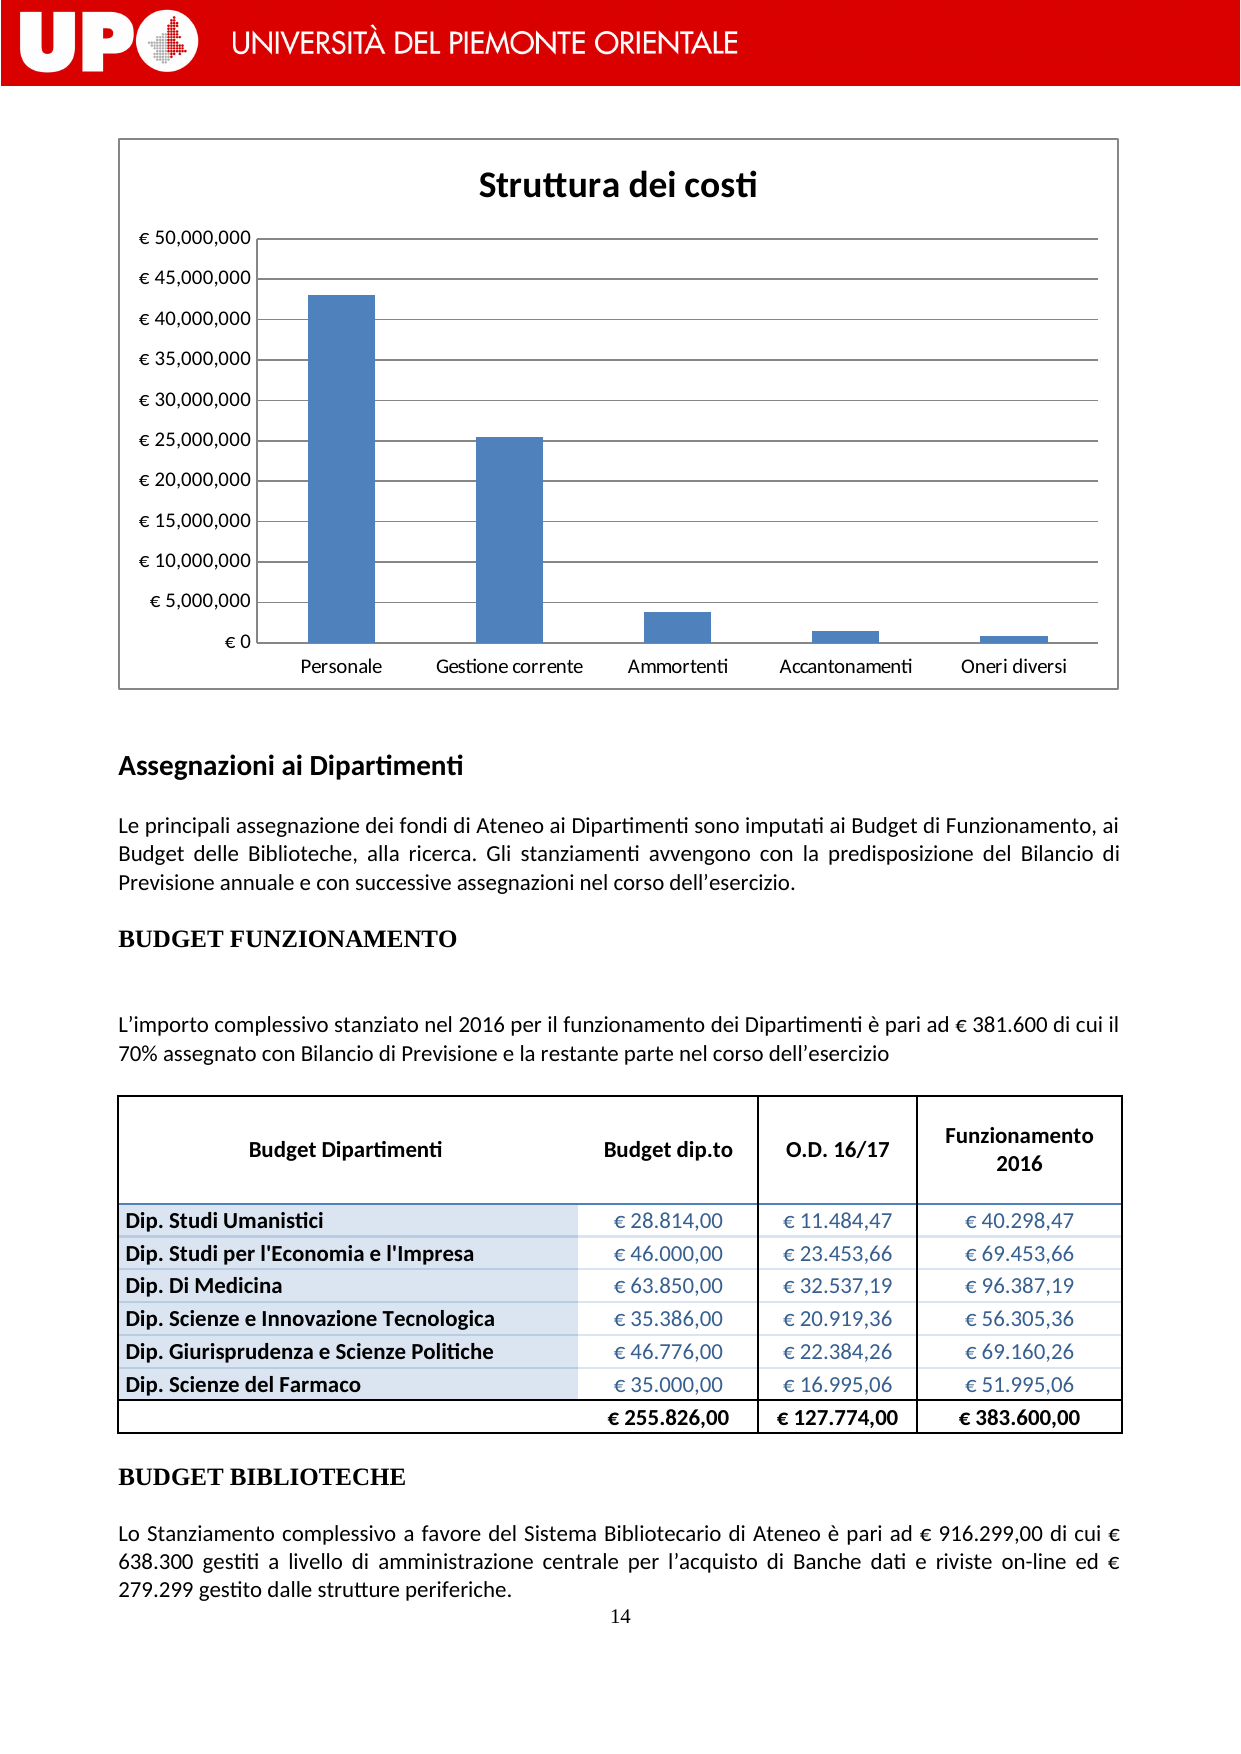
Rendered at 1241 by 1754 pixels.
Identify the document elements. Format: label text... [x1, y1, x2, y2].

table_cell € 46.776,00 [578, 1336, 757, 1367]
table_cell € 96.387,19 [918, 1270, 1121, 1301]
table_cell € 69.160,26 [918, 1336, 1121, 1367]
table_cell € 23.453,66 [759, 1238, 916, 1268]
table_cell € 20.919,36 [759, 1303, 916, 1334]
table_cell € 255.826,00 [578, 1401, 757, 1432]
table_cell € 16.995,06 [759, 1369, 916, 1399]
table_header Funzionamento 2016 [918, 1097, 1121, 1202]
table_cell Dip. Di Medicina [119, 1270, 578, 1301]
text L’importo complessivo stanziato nel 2016 per il funzionamento dei Dipartimenti è pari ad € 381.600 di cui il 70% assegnato con Bilancio di Previsione e la restante parte nel corso dell’esercizio [118, 1011, 1122, 1067]
text BUDGET FUNZIONAMENTO [118, 924, 1104, 953]
table_cell Dip. Scienze del Farmaco [119, 1369, 578, 1399]
table_cell Dip. Studi Umanistici [119, 1205, 578, 1235]
text Assegnazioni ai Dipartimenti [118, 747, 1122, 783]
table_cell € 63.850,00 [578, 1270, 757, 1301]
text BUDGET BIBLIOTECHE [118, 1462, 1104, 1491]
table_cell € 383.600,00 [918, 1401, 1121, 1432]
text Lo Stanziamento complessivo a favore del Sistema Bibliotecario di Ateneo è pari ad € 916.299,00 di cui € 638.300 gestiti a livello di amministrazione centrale per l’acquisto di Banche dati e riviste on-line ed € 279.299 gestito dalle strutture periferiche. [118, 1519, 1122, 1603]
table_cell Dip. Studi per l'Economia e l'Impresa [119, 1238, 578, 1268]
table_header Budget Dipartimenti [119, 1097, 578, 1202]
table_header O.D. 16/17 [759, 1097, 916, 1202]
table_cell € 127.774,00 [759, 1401, 916, 1432]
table_cell € 28.814,00 [578, 1205, 757, 1235]
table_cell € 35.386,00 [578, 1303, 757, 1334]
text Le principali assegnazione dei fondi di Ateneo ai Dipartimenti sono imputati ai Budget di Funzionamento, ai Budget delle Biblioteche, alla ricerca. Gli stanziamenti avvengono con la predisposizione del Bilancio di Previsione annuale e con successive assegnazioni nel corso dell’esercizio. [118, 812, 1122, 896]
table_cell € 51.995,06 [918, 1369, 1121, 1399]
table_cell Dip. Scienze e Innovazione Tecnologica [119, 1303, 578, 1334]
table_cell € 56.305,36 [918, 1303, 1121, 1334]
table_cell € 46.000,00 [578, 1238, 757, 1268]
table_cell € 32.537,19 [759, 1270, 916, 1301]
table_cell [119, 1401, 578, 1432]
table_cell Dip. Giurisprudenza e Scienze Politiche [119, 1336, 578, 1367]
table_header Budget dip.to [578, 1097, 757, 1202]
table_cell € 40.298,47 [918, 1205, 1121, 1235]
table_cell € 69.453,66 [918, 1238, 1121, 1268]
table_cell € 35.000,00 [578, 1369, 757, 1399]
table_cell € 22.384,26 [759, 1336, 916, 1367]
table_cell € 11.484,47 [759, 1205, 916, 1235]
